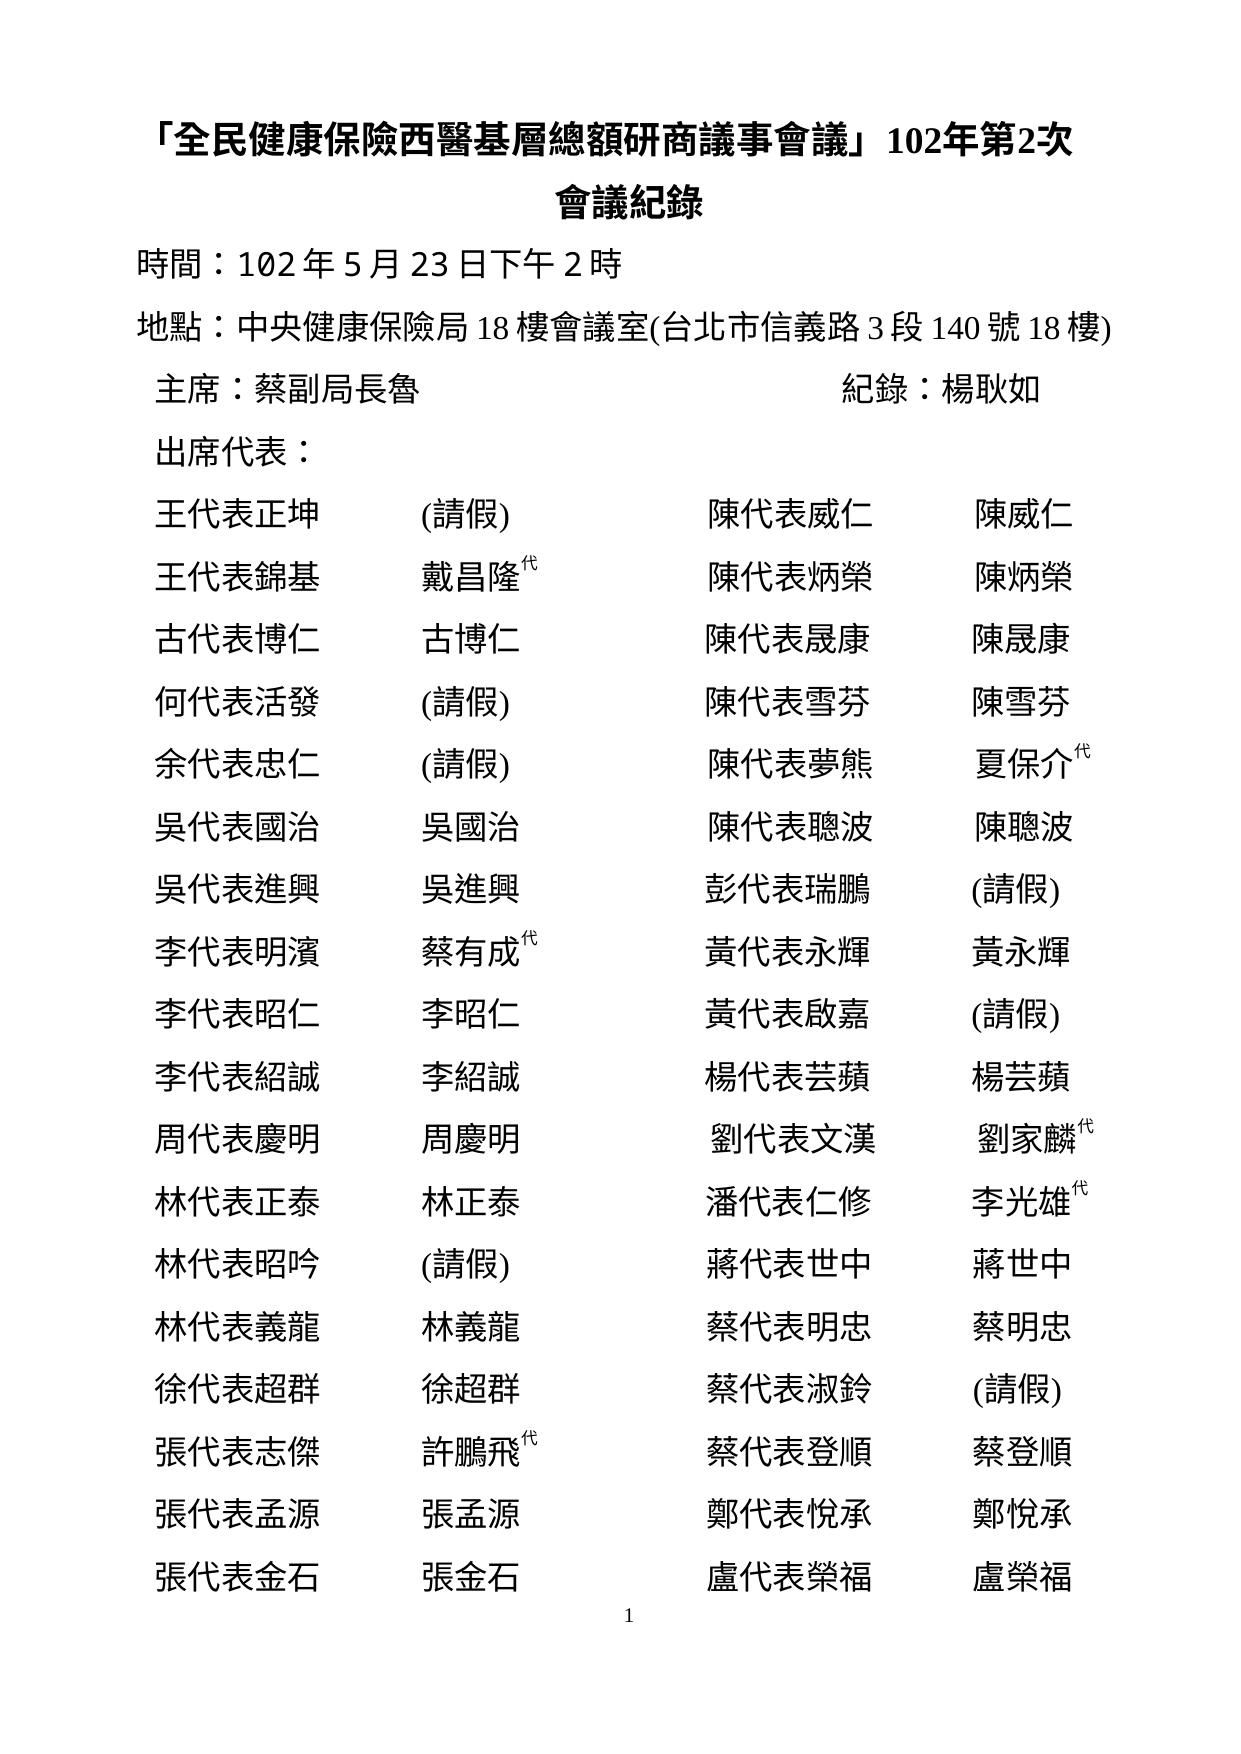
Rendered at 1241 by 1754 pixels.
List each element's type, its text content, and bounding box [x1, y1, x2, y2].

text 地點：中央健康保險局18樓會議室(台北市信義路3段140號18樓) [136, 283, 1122, 346]
subtitle 「全民健康保險西醫基層總額研商議事會議」102年第2次 [136, 96, 1122, 158]
subtitle 會議紀錄 [136, 158, 1122, 221]
table_header 紀錄：楊耿如 陳代表威仁 陳威仁 陳代表炳榮 陳炳榮 陳代表晟康 陳晟康 陳代表雪芬 陳雪芬 陳代表夢熊 夏保介代 陳代表聰波 陳聰波 彭代表瑞鵬 (請假) 黃代表永輝 黃永輝 黃代表啟嘉 (請假) 楊代表芸蘋 楊芸蘋 劉代表文漢 劉家麟代 潘代表仁修 李光雄代 蔣代表世中 蔣世中 蔡代表明忠 蔡明忠 蔡代表淑鈴 (請假) 蔡代表登順 蔡登順 鄭代表悅承 鄭悅承 盧代表榮福 盧榮福 賴代表明隆 賴明隆 謝代表武吉 王秀貞代 藍代表毅生 藍毅生 嚴代表孟祿 嚴孟祿 （依代表姓氏筆劃排序） [639, 346, 1098, 1596]
text 時間：102年5月23日下午2時 [136, 221, 1122, 283]
table_header 主席：蔡副局長魯 出席代表： 王代表正坤 (請假) 王代表錦基 戴昌隆代 古代表博仁 古博仁 何代表活發 (請假) 余代表忠仁 (請假) 吳代表國治 吳國治 吳代表進興 吳進興 李代表明濱 蔡有成代 李代表昭仁 李昭仁 李代表紹誠 李紹誠 周代表慶明 周慶明 林代表正泰 林正泰 林代表昭吟 (請假) 林代表義龍 林義龍 徐代表超群 徐超群 張代表志傑 許鵬飛代 張代表孟源 張孟源 張代表金石 張金石 張代表嘉訓 張嘉訓 張代表德旺 張德旺 梁代表淑政 葉青宜代 莊代表維周 莊維周 陳代表宗獻 陳宗獻 [151, 346, 639, 1596]
table_header [1099, 346, 1240, 1596]
